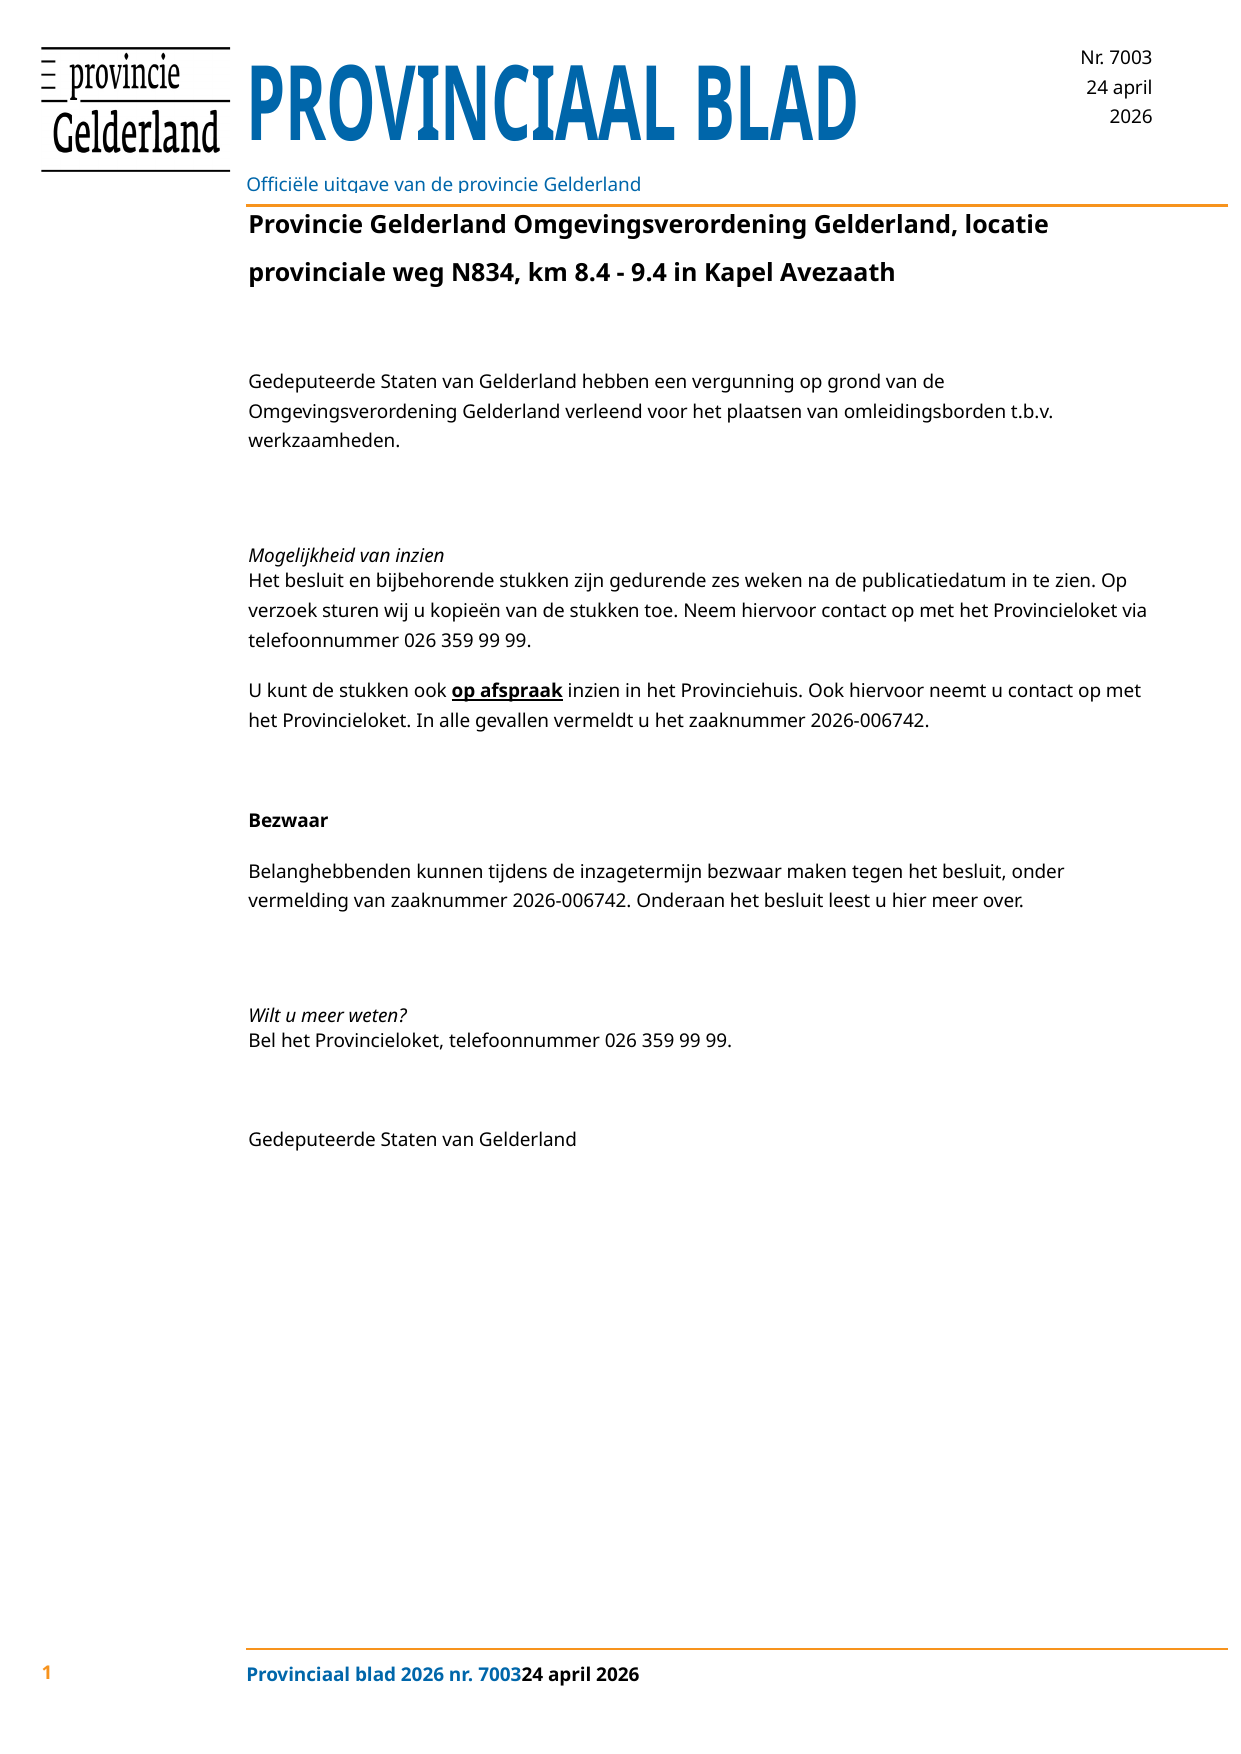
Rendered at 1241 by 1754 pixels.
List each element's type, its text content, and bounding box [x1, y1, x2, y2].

text Gedeputeerde Staten van Gelderland [248, 1126, 1152, 1152]
text U kunt de stukken ook op afspraak inzien in het Provinciehuis. Ook hiervoor neemt u contact op met het Provincieloket. In alle gevallen vermeldt u het zaaknummer 2026-006742. [248, 677, 1152, 732]
text Belanghebbenden kunnen tijdens de inzagetermijn bezwaar maken tegen het besluit, onder vermelding van zaaknummer 2026-006742. Onderaan het besluit leest u hier meer over. [248, 858, 1152, 913]
text Wilt u meer weten? [248, 1002, 1152, 1028]
text Gedeputeerde Staten van Gelderland hebben een vergunning op grond van de Omgevingsverordening Gelderland verleend voor het plaatsen van omleidingsborden t.b.v. werkzaamheden. [248, 368, 1152, 453]
text Bezwaar [248, 808, 1152, 833]
text Mogelijkheid van inzien [248, 542, 1152, 568]
text Het besluit en bijbehorende stukken zijn gedurende zes weken na de publicatiedatum in te zien. Op verzoek sturen wij u kopieën van de stukken toe. Neem hiervoor contact op met het Provincieloket via telefoonnummer 026 359 99 99. [248, 568, 1152, 652]
text Bel het Provincieloket, telefoonnummer 026 359 99 99. [248, 1028, 1152, 1053]
picture [41, 47, 231, 172]
text Provincie Gelderland Omgevingsverordening Gelderland, locatie provinciale weg N834, km 8.4 - 9.4 in Kapel Avezaath [248, 207, 1152, 288]
